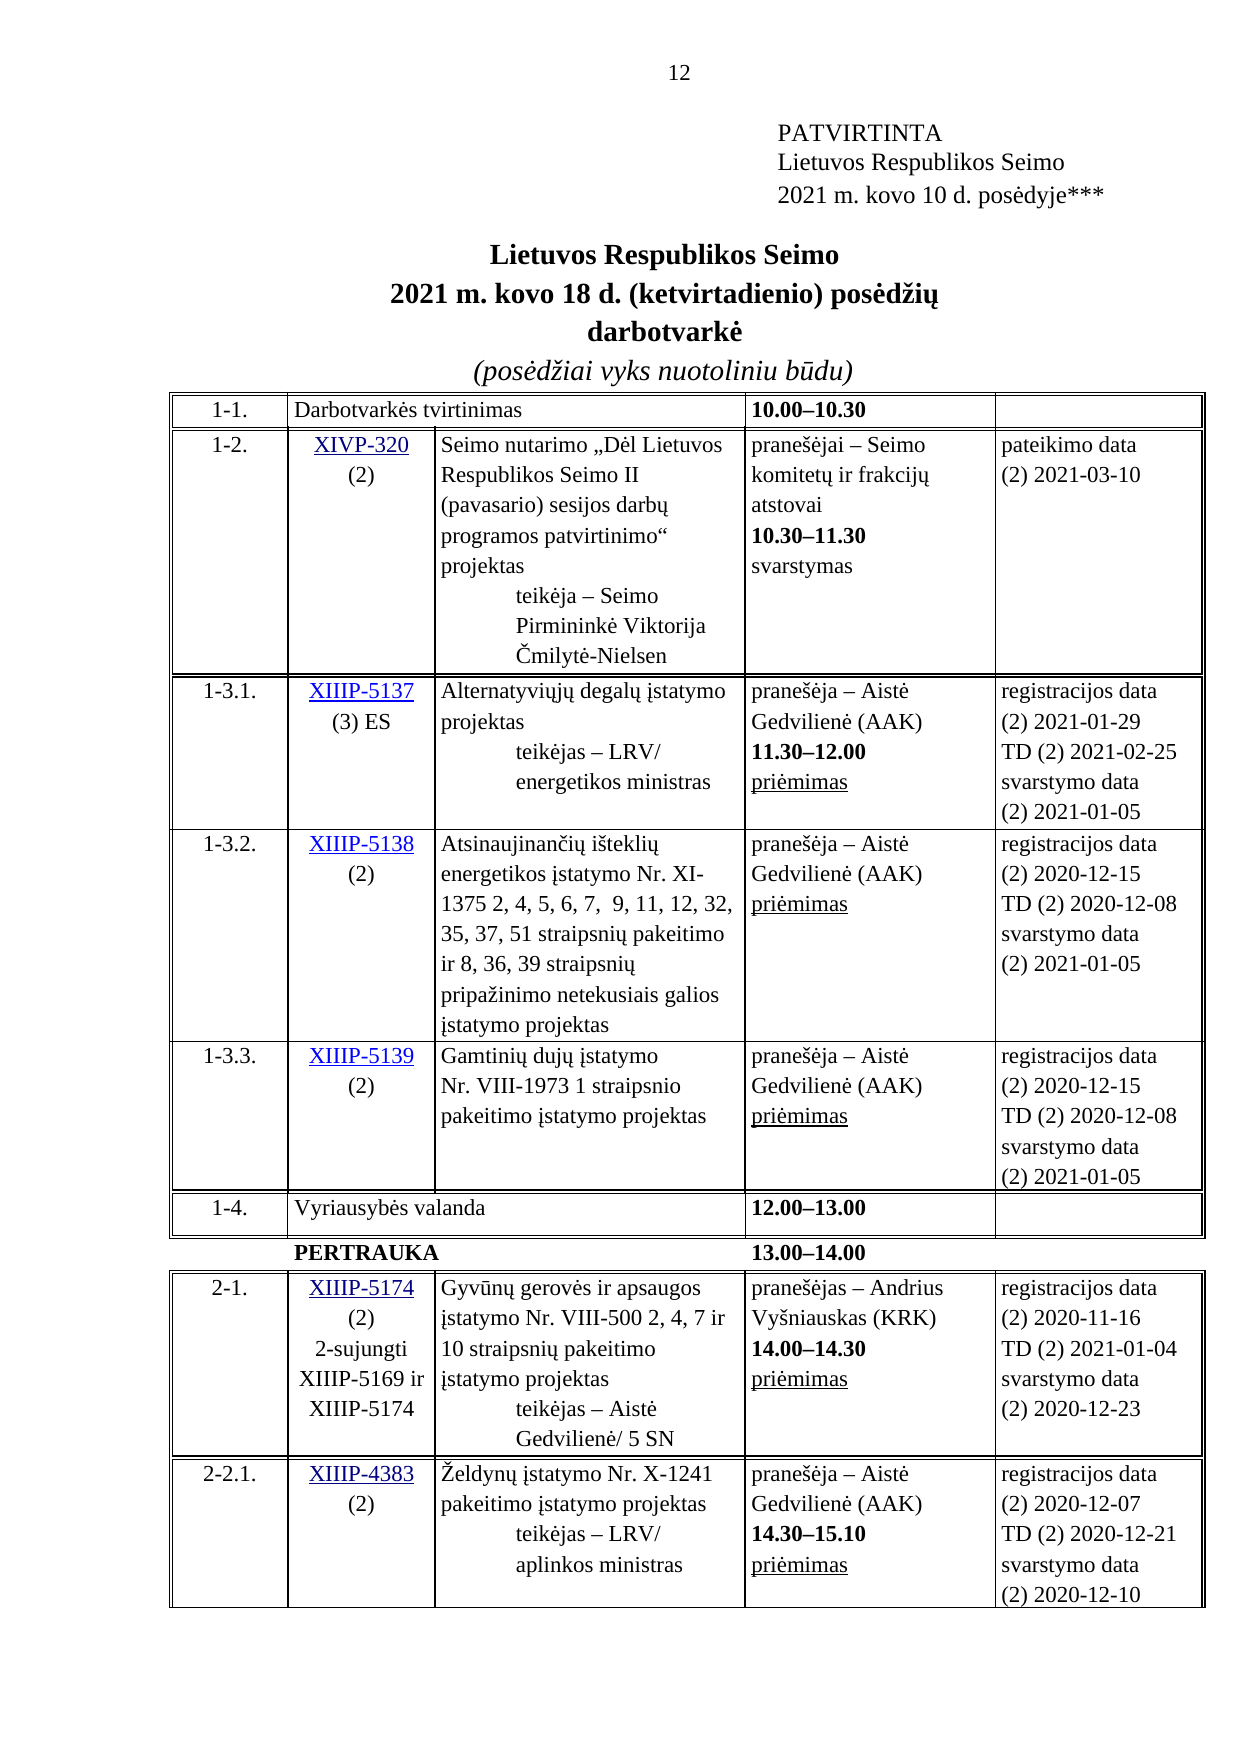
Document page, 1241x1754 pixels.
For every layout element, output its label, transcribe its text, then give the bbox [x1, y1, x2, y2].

text 2021 m. kovo 18 d. (ketvirtadienio) posėdžių [177, 276, 1152, 309]
table_header 10.00–10.30 [746, 396, 995, 426]
table_cell [1206, 673, 1240, 828]
table_cell [1206, 1041, 1240, 1189]
table_cell pateikimo data (2) 2021-03-10 [996, 431, 1201, 673]
table_cell registracijos data (2) 2020-11-16 TD (2) 2021-01-04 svarstymo data (2) 2020-12-23 [996, 1274, 1201, 1455]
table_cell pranešėja – Aistė Gedvilienė (AAK) priėmimas [746, 1042, 995, 1189]
table_cell Vyriausybės valanda [288, 1194, 745, 1234]
table_cell 1-3.3. [173, 1042, 287, 1189]
table_cell [1206, 426, 1240, 673]
table_cell pranešėja – Aistė Gedvilienė (AAK) 14.30–15.10 priėmimas [746, 1460, 995, 1607]
text Lietuvos Respublikos Seimo [177, 237, 1152, 271]
table_cell pranešėja – Aistė Gedvilienė (AAK) 11.30–12.00 priėmimas [746, 678, 995, 828]
table_cell Seimo nutarimo „Dėl Lietuvos Respublikos Seimo II (pavasario) sesijos darbų programos patvirtinimo“ projektas teikėja – Seimo Pirmininkė Viktorija Čmilytė-Nielsen [436, 431, 744, 673]
text darbotvarkė [177, 314, 1152, 348]
table_cell 12.00–13.00 [746, 1194, 995, 1234]
table_header Darbotvarkės tvirtinimas [288, 396, 745, 426]
table_cell [1206, 829, 1240, 1041]
table_cell pranešėjas – Andrius Vyšniauskas (KRK) 14.00–14.30 priėmimas [746, 1274, 995, 1455]
table_header [996, 396, 1201, 426]
table_cell 1-2. [173, 431, 287, 673]
table_cell registracijos data (2) 2021-01-29 TD (2) 2021-02-25 svarstymo data (2) 2021-01-05 [996, 678, 1201, 828]
table_cell 2-2.1. [173, 1460, 287, 1607]
table_cell [995, 1239, 1203, 1269]
table_cell [996, 1194, 1201, 1234]
table_cell registracijos data (2) 2020-12-07 TD (2) 2020-12-21 svarstymo data (2) 2020-12-10 [996, 1460, 1201, 1607]
table_cell 1-3.1. [173, 678, 287, 828]
table_cell [1206, 1189, 1240, 1234]
table_cell 1-4. [173, 1194, 287, 1234]
table_cell Atsinaujinančių išteklių energetikos įstatymo Nr. XI-1375 2, 4, 5, 6, 7, 9, 11, 12, 32, 35, 37, 51 straipsnių pakeitimo ir 8, 36, 39 straipsnių pripažinimo netekusiais galios įstatymo projektas [436, 830, 744, 1041]
text Lietuvos Respublikos Seimo [777, 147, 1152, 176]
table_cell [171, 1239, 288, 1269]
table_cell XIVP-320 (2) [289, 431, 434, 673]
table_cell 13.00–14.00 [745, 1239, 995, 1269]
text PATVIRTINTA [777, 118, 1152, 147]
table_cell pranešėjai – Seimo komitetų ir frakcijų atstovai 10.30–11.30 svarstymas [746, 431, 995, 673]
table_cell registracijos data (2) 2020-12-15 TD (2) 2020-12-08 svarstymo data (2) 2021-01-05 [996, 1042, 1201, 1189]
table_cell [1206, 1270, 1240, 1455]
text (posėdžiai vyks nuotoliniu būdu) [177, 353, 1152, 387]
table_header 1-1. [173, 396, 287, 426]
table_cell XIIIP-5138 (2) [289, 830, 434, 1041]
table_cell [1204, 1235, 1240, 1269]
table_cell 1-3.2. [173, 830, 287, 1041]
table_cell Gamtinių dujų įstatymo Nr. VIII-1973 1 straipsnio pakeitimo įstatymo projektas [436, 1042, 744, 1189]
table_cell Gyvūnų gerovės ir apsaugos įstatymo Nr. VIII-500 2, 4, 7 ir 10 straipsnių pakeitimo įstatymo projektas teikėjas – Aistė Gedvilienė/ 5 SN [436, 1274, 744, 1455]
table_cell Želdynų įstatymo Nr. X-1241 pakeitimo įstatymo projektas teikėjas – LRV/ aplinkos ministras [436, 1460, 744, 1607]
table_cell 2-1. [173, 1274, 287, 1455]
table_cell XIIIP-5174 (2) 2-sujungti XIIIP-5169 ir XIIIP-5174 [289, 1274, 434, 1455]
table_cell registracijos data (2) 2020-12-15 TD (2) 2020-12-08 svarstymo data (2) 2021-01-05 [996, 830, 1201, 1041]
table_cell XIIIP-4383 (2) [289, 1460, 434, 1607]
table_cell pranešėja – Aistė Gedvilienė (AAK) priėmimas [746, 830, 995, 1041]
table_cell XIIIP-5139 (2) [289, 1042, 434, 1189]
text 2021 m. kovo 10 d. posėdyje*** [777, 180, 1152, 209]
table_cell Alternatyviųjų degalų įstatymo projektas teikėjas – LRV/ energetikos ministras [436, 678, 744, 828]
table_cell XIIIP-5137 (3) ES [289, 678, 434, 828]
table_header [1206, 392, 1240, 426]
table_cell [1206, 1455, 1240, 1607]
table_cell PERTRAUKA [288, 1239, 745, 1269]
